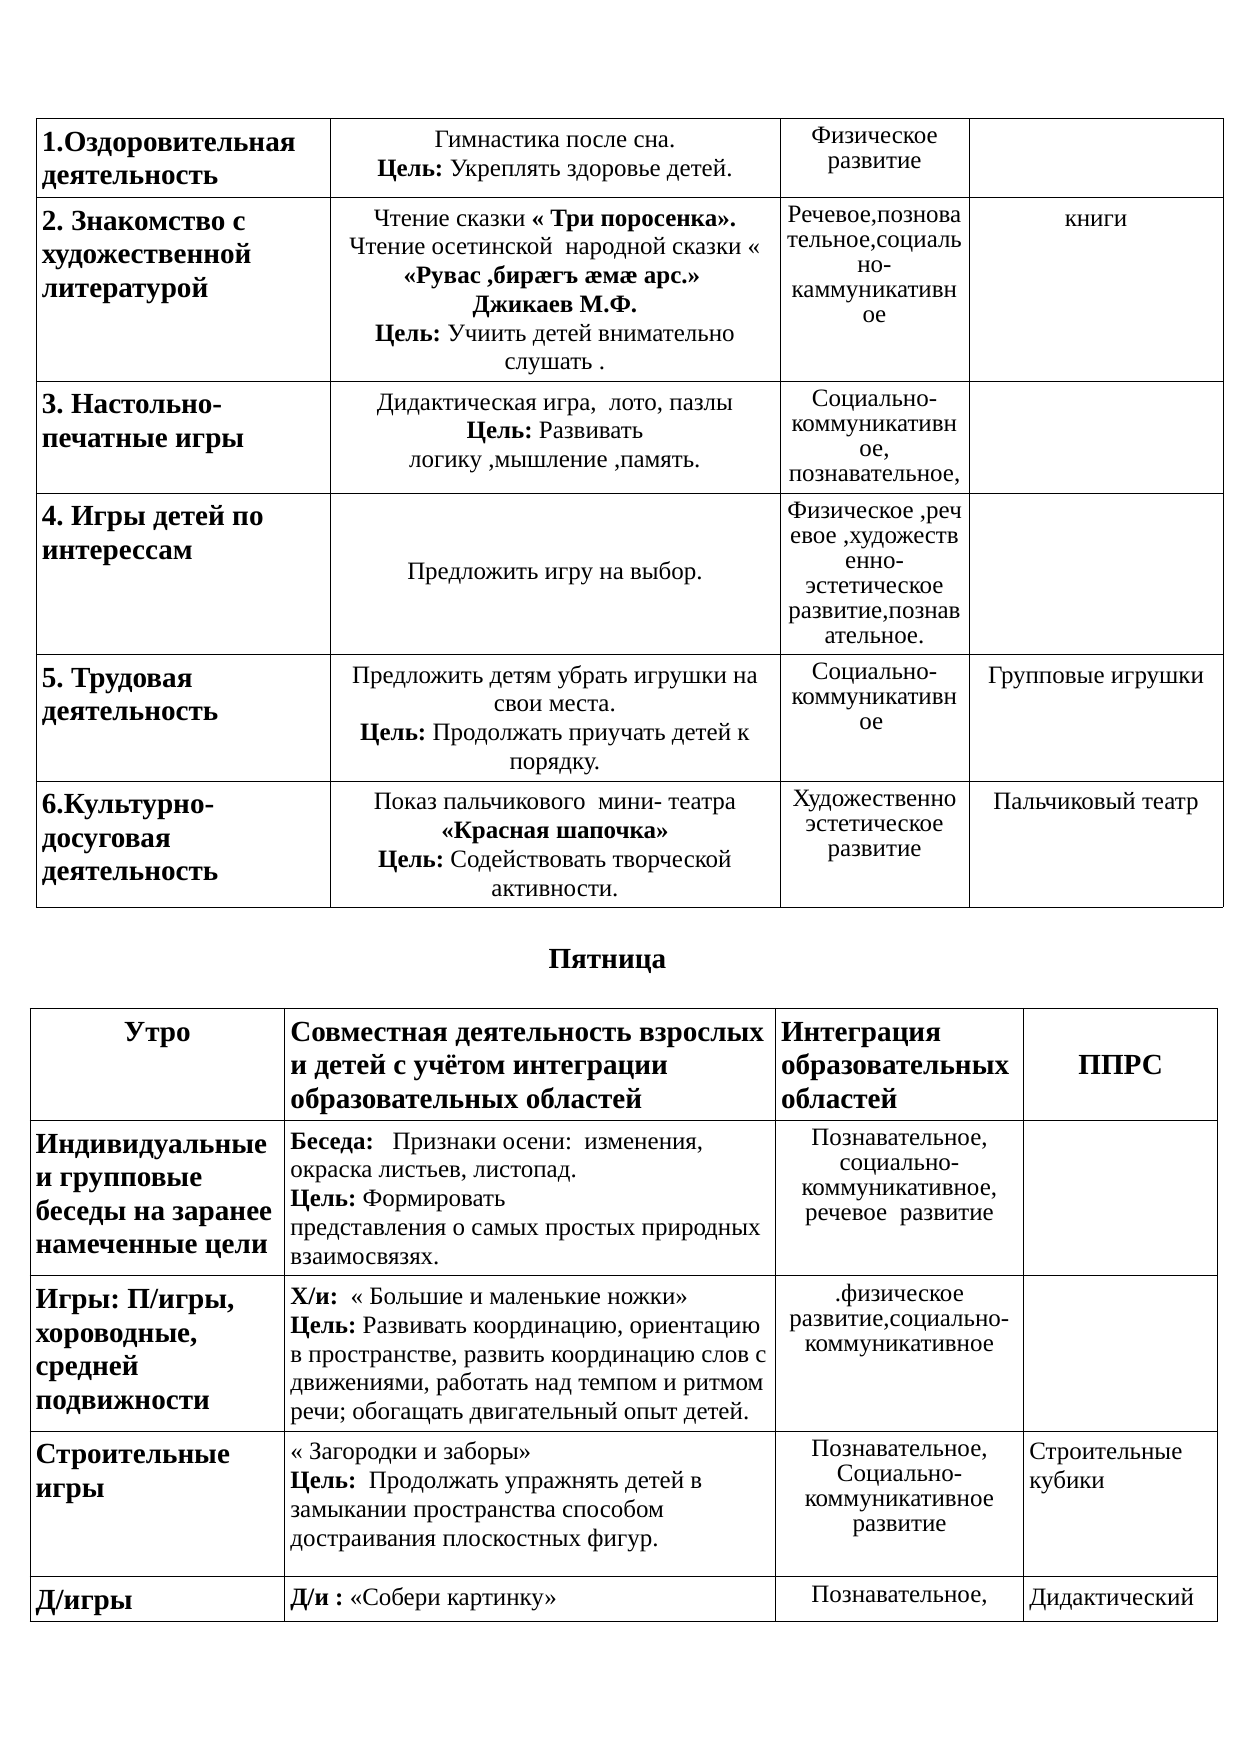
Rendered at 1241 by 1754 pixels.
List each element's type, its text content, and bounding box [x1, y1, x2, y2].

table_cell Беседа: Признаки осени: изменения, окраска листьев, листопад. Цель: Формировать представления о самых простых природных взаимосвязях. [285, 1121, 775, 1275]
table_cell [970, 119, 1223, 197]
table_cell Пальчиковый театр [970, 782, 1223, 907]
table_cell [970, 382, 1223, 492]
table_cell Предложить детям убрать игрушки на свои места. Цель: Продолжать приучать детей к порядку. [331, 655, 780, 781]
table_cell Художественно эстетическое развитие [781, 782, 969, 907]
table_cell Групповые игрушки [970, 655, 1223, 781]
table_cell Д/и : «Собери картинку» [285, 1577, 775, 1621]
table_cell 6.Культурно-досуговая деятельность [37, 782, 330, 907]
table_cell Чтение сказки « Три поросенка». Чтение осетинской народной сказки « «Рувас ,бирæгъ æмæ арс.» Джикаев М.Ф. Цель: Учиить детей внимательно слушать . [331, 198, 780, 381]
table_cell Социально-коммуникативное [781, 655, 969, 781]
table_cell Речевое,позновательное,социально-каммуникативное [781, 198, 969, 381]
table_cell Строительные кубики [1024, 1432, 1217, 1576]
table_header Интеграция образовательных областей [776, 1009, 1023, 1120]
table_cell Х/и: « Большие и маленькие ножки» Цель: Развивать координацию, ориентацию в пространстве, развить координацию слов с движениями, работать над темпом и ритмом речи; обогащать двигательный опыт детей. [285, 1276, 775, 1431]
table_cell Предложить игру на выбор. [331, 494, 780, 654]
table_cell [1024, 1121, 1217, 1275]
table_cell Игры: П/игры, хороводные, средней подвижности [31, 1276, 284, 1431]
table_cell Показ пальчикового мини- театра «Красная шапочка» Цель: Содействовать творческой активности. [331, 782, 780, 907]
table_cell « Загородки и заборы» Цель: Продолжать упражнять детей в замыкании пространства способом достраивания плоскостных фигур. [285, 1432, 775, 1576]
table_cell Познавательное, [776, 1577, 1023, 1621]
table_header ППРС [1024, 1009, 1217, 1120]
table_cell .физическое развитие,социально-коммуникативное [776, 1276, 1023, 1431]
table_cell Дидактическая игра, лото, пазлы Цель: Развивать логику ,мышление ,память. [331, 382, 780, 492]
table_cell Физическое ,речевое ,художественно-эстетическое развитие,познавательное. [781, 494, 969, 654]
table_cell 4. Игры детей по интерессам [37, 494, 330, 654]
table_header Совместная деятельность взрослых и детей с учётом интеграции образовательных областей [285, 1009, 775, 1120]
table_cell 2. Знакомство с художественной литературой [37, 198, 330, 381]
table_cell Гимнастика после сна. Цель: Укреплять здоровье детей. [331, 119, 780, 197]
text Пятница [118, 941, 1122, 974]
table_cell Индивидуальные и групповые беседы на заранее намеченные цели [31, 1121, 284, 1275]
table_cell книги [970, 198, 1223, 381]
table_cell Познавательное, Социально-коммуникативное развитие [776, 1432, 1023, 1576]
table_cell [970, 494, 1223, 654]
table_cell 5. Трудовая деятельность [37, 655, 330, 781]
table_cell Социально-коммуникативное, познавательное, [781, 382, 969, 492]
table_cell Познавательное, социально-коммуникативное, речевое развитие [776, 1121, 1023, 1275]
table_header Утро [31, 1009, 284, 1120]
table_cell Дидактический [1024, 1577, 1217, 1621]
table_cell Строительные игры [31, 1432, 284, 1576]
table_cell Д/игры [31, 1577, 284, 1621]
table_cell Физическое развитие [781, 119, 969, 197]
table_cell [1024, 1276, 1217, 1431]
table_cell 1.Оздоровительная деятельность [37, 119, 330, 197]
table_cell 3. Настольно-печатные игры [37, 382, 330, 492]
